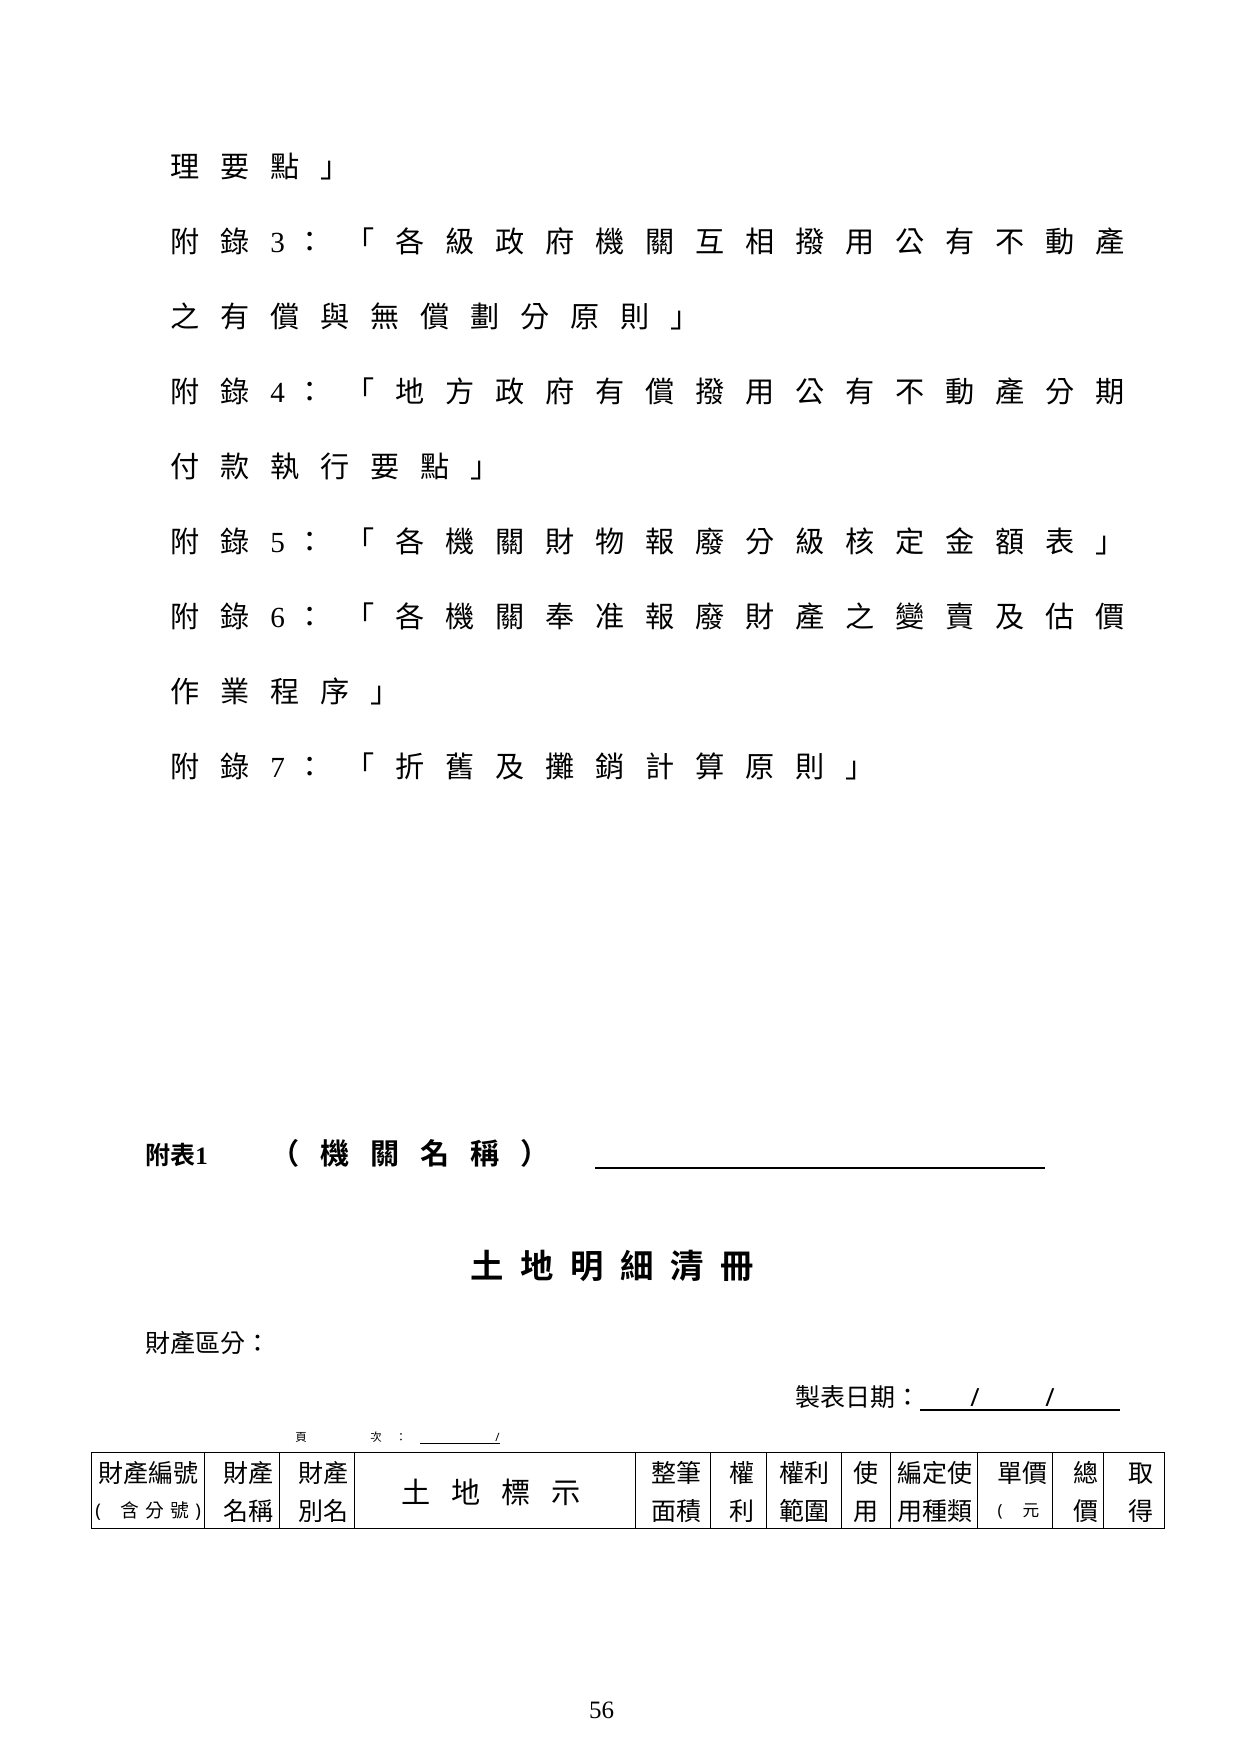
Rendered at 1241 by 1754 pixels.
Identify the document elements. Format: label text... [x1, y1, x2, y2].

text 附錄6：「各機關奉准報廢財產之變賣及估價作業程序」 [151, 577, 1145, 727]
table_header 土地標示 [355, 1453, 635, 1528]
table_header 總價 [1053, 1453, 1103, 1528]
text 頁 次： / [95, 1414, 1057, 1452]
text 附錄5：「各機關財物報廢分級核定金額表」 [151, 502, 1145, 577]
text 土地明細清冊 [95, 1227, 1145, 1302]
text 附表1 （機關名稱） [95, 1114, 1145, 1189]
table_header 使用 [842, 1453, 890, 1528]
table_header 財產編號 (含分號) [92, 1453, 204, 1528]
table_header 財產別名 [280, 1453, 354, 1528]
table_header 權利範圍 [767, 1453, 841, 1528]
text 附錄4：「地方政府有償撥用公有不動產分期付款執行要點」 [151, 352, 1145, 502]
text 理要點」 [151, 127, 1145, 202]
text 附錄3：「各級政府機關互相撥用公有不動產之有償與無償劃分原則」 [151, 202, 1145, 352]
text 製表日期： / / [114, 1377, 1145, 1414]
table_header 單價 (元 [978, 1453, 1052, 1528]
table_header 取得 [1104, 1453, 1164, 1528]
text 財產區分： [95, 1302, 1145, 1377]
table_header 財產名稱 [205, 1453, 279, 1528]
text 附錄7：「折舊及攤銷計算原則」 [151, 727, 1145, 802]
table_header 編定使用種類 [891, 1453, 977, 1528]
table_header 權利 [711, 1453, 766, 1528]
table_header 整筆面積 [636, 1453, 710, 1528]
